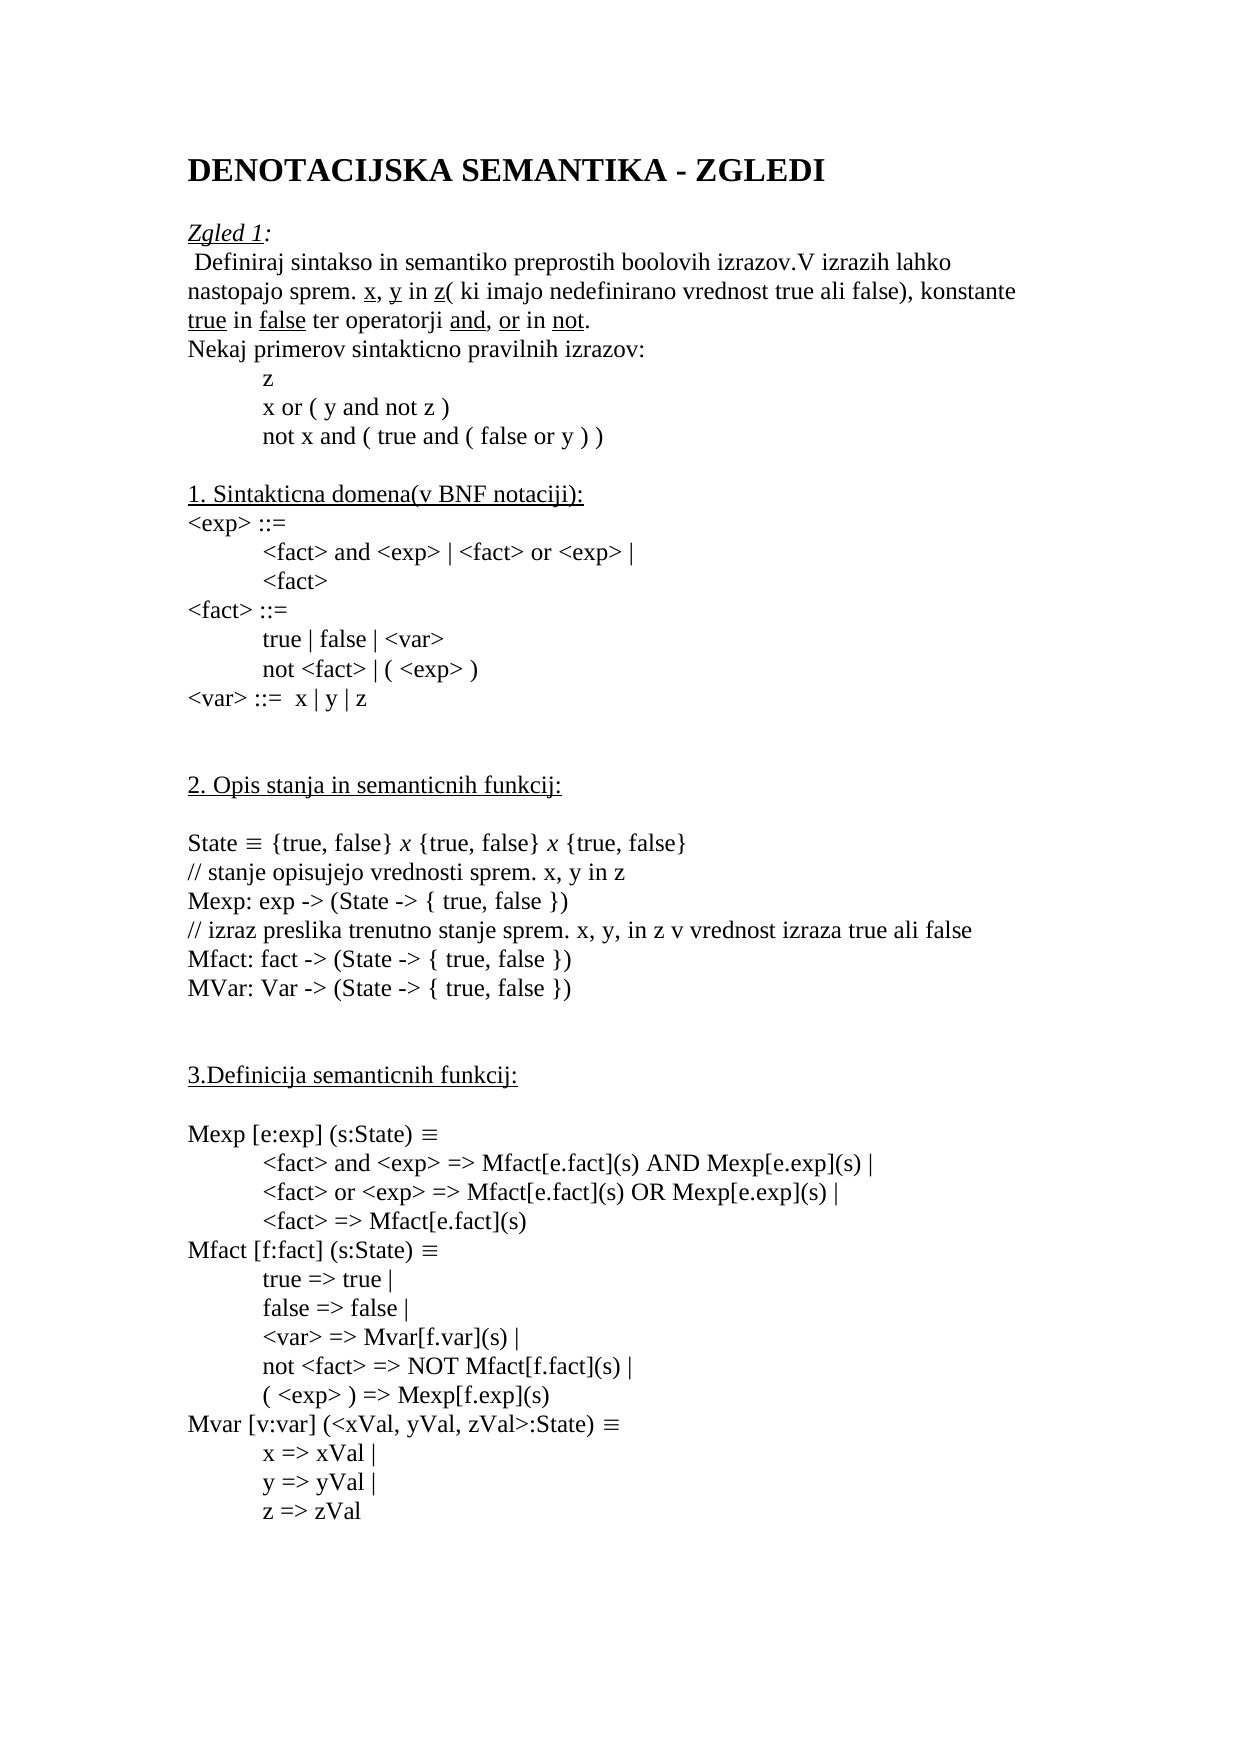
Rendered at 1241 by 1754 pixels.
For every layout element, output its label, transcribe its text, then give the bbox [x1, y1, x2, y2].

text Mfact [f:fact] (s:State) º [187, 1235, 1053, 1264]
text z => zVal [187, 1496, 1053, 1525]
text not <fact> | ( <exp> ) [187, 653, 1053, 682]
text Mexp: exp -> (State -> { true, false }) [187, 886, 1053, 915]
text Zgled 1: [187, 217, 1053, 247]
text <fact> [187, 566, 1053, 595]
text DENOTACIJSKA SEMANTIKA - ZGLEDI [187, 150, 1053, 188]
text z [187, 363, 1053, 392]
text <fact> and <exp> | <fact> or <exp> | [187, 537, 1053, 566]
text Nekaj primerov sintakticno pravilnih izrazov: [187, 334, 1053, 363]
text <var> ::= x | y | z [187, 682, 1053, 712]
text <var> => Mvar[f.var](s) | [187, 1322, 1053, 1351]
text MVar: Var -> (State -> { true, false }) [187, 973, 1053, 1002]
text <fact> ::= [187, 595, 1053, 624]
text true => true | [187, 1264, 1053, 1293]
text <fact> or <exp> => Mfact[e.fact](s) OR Mexp[e.exp](s) | [187, 1177, 1053, 1206]
text true | false | <var> [187, 624, 1053, 653]
text 3.Definicija semanticnih funkcij: [187, 1060, 1053, 1089]
text 2. Opis stanja in semanticnih funkcij: [187, 770, 1053, 799]
text 1. Sintakticna domena(v BNF notaciji): [187, 479, 1053, 508]
text Mvar [v:var] (<xVal, yVal, zVal>:State) º [187, 1409, 1053, 1438]
text // izraz preslika trenutno stanje sprem. x, y, in z v vrednost izraza true ali false [187, 915, 1053, 944]
text Definiraj sintakso in semantiko preprostih boolovih izrazov.V izrazih lahko nastopajo sprem. x, y in z( ki imajo nedefinirano vrednost true ali false), konstante true in false ter operatorji and, or in not. [187, 247, 1053, 334]
text // stanje opisujejo vrednosti sprem. x, y in z [187, 857, 1053, 886]
text <fact> and <exp> => Mfact[e.fact](s) AND Mexp[e.exp](s) | [187, 1147, 1053, 1177]
text not <fact> => NOT Mfact[f.fact](s) | [187, 1351, 1053, 1380]
text false => false | [187, 1293, 1053, 1322]
text <exp> ::= [187, 508, 1053, 537]
text State º {true, false} x {true, false} x {true, false} [187, 828, 1053, 857]
text Mexp [e:exp] (s:State) º [187, 1118, 1053, 1147]
text x => xVal | [187, 1438, 1053, 1467]
text Mfact: fact -> (State -> { true, false }) [187, 944, 1053, 973]
text ( <exp> ) => Mexp[f.exp](s) [187, 1380, 1053, 1409]
text y => yVal | [187, 1467, 1053, 1496]
text <fact> => Mfact[e.fact](s) [187, 1206, 1053, 1235]
text x or ( y and not z ) [187, 392, 1053, 421]
text not x and ( true and ( false or y ) ) [187, 421, 1053, 450]
